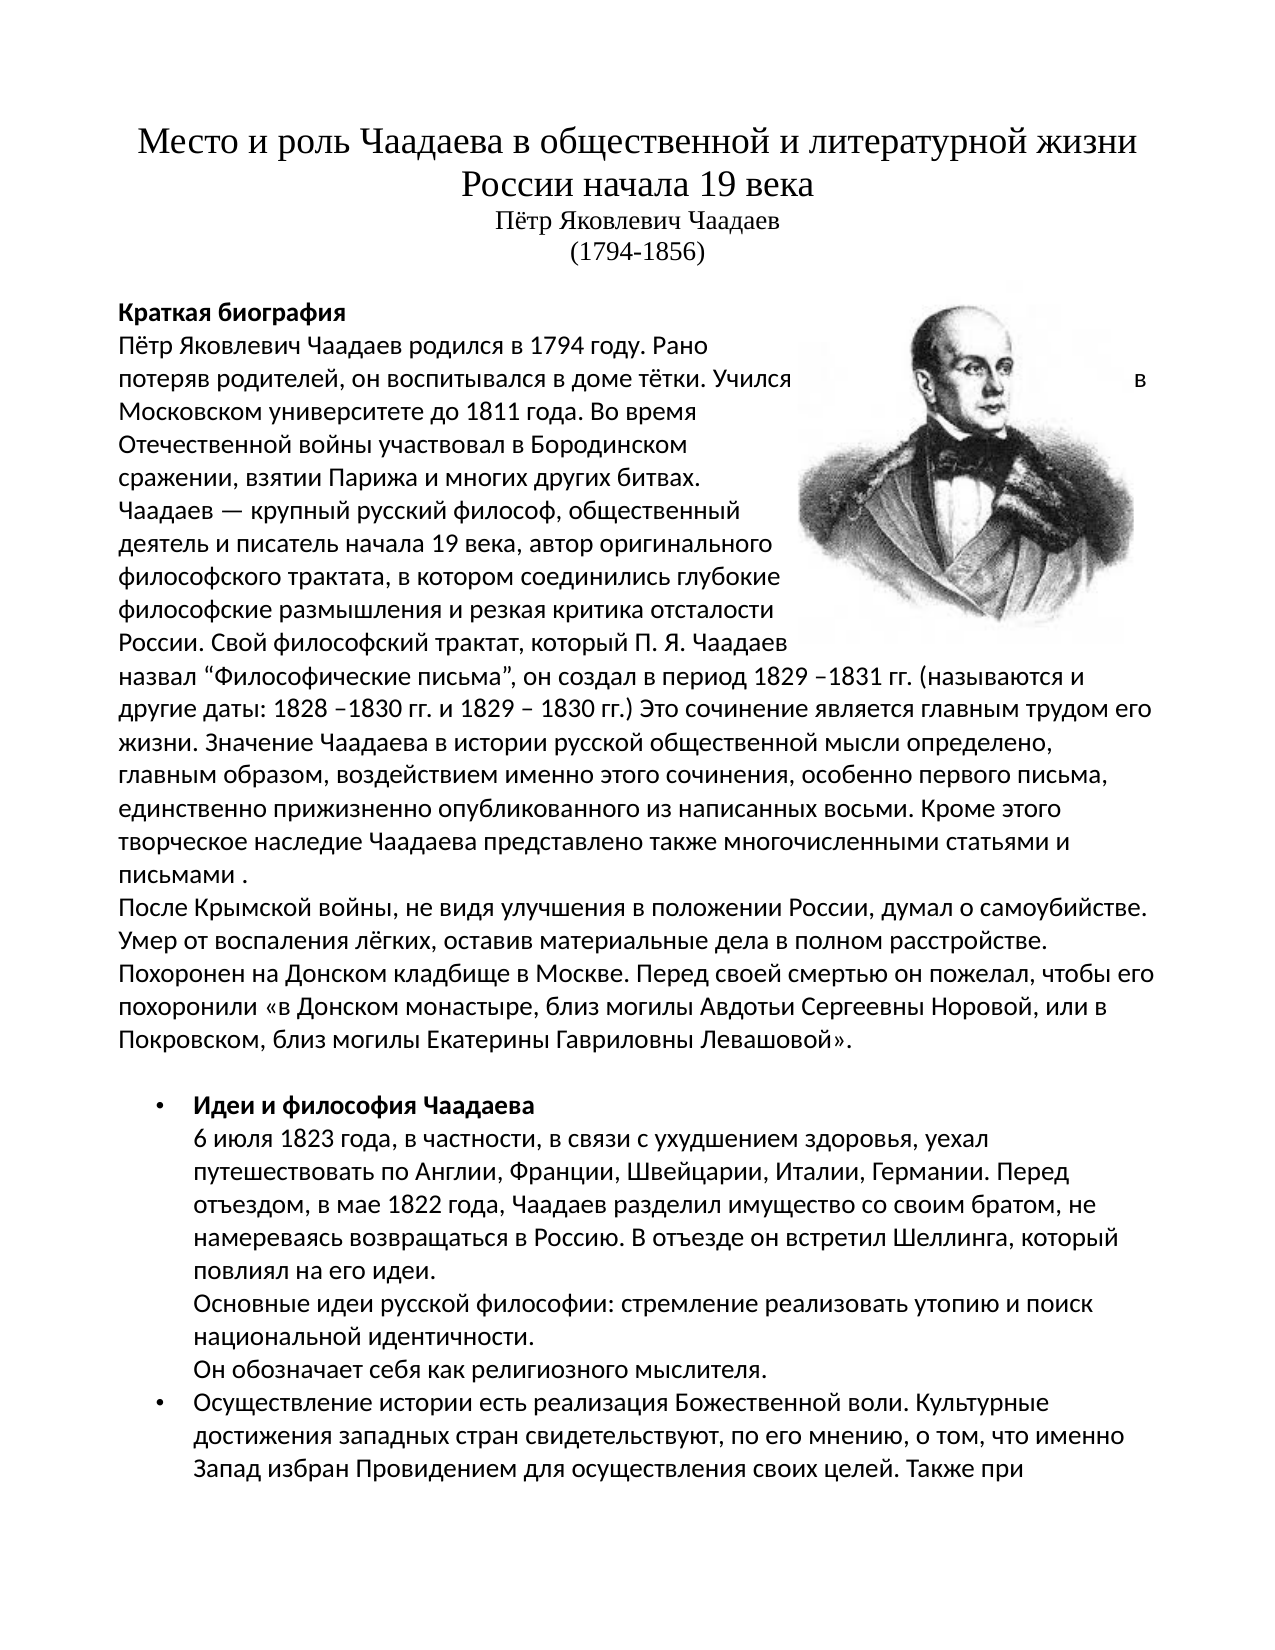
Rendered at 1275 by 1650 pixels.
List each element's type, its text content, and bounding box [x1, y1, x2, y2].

list Идеи и философия Чаадаева 6 июля 1823 года, в частности, в связи с ухудшением здоровья, уехал путешествовать по Англии, Франции, Швейцарии, Италии, Германии. Перед отъездом, в мае 1822 года, Чаадаев разделил имущество со своим братом, не намереваясь возвращаться в Россию. В отъезде он встретил Шеллинга, который повлиял на его идеи. Основные идеи русской философии: стремление реализовать утопию и поиск национальной идентичности. Он обозначает себя как религиозного мыслителя. [156, 1088, 1157, 1385]
text Краткая биография Пётр Яковлевич Чаадаев родился в 1794 году. Рано потеряв родителей, он воспитывался в доме тётки. Учился в Московском университете до 1811 года. Во время Отечественной войны участвовал в Бородинском сражении, взятии Парижа и многих других битвах. Чаадаев — крупный русский философ, общественный деятель и писатель начала 19 века, автор оригинального философского трактата, в котором соединились глубокие философские размышления и резкая критика отсталости России. Свой философский трактат, который П. Я. Чаадаев назвал “Философические письма”, он создал в период 1829 –1831 гг. (называются и другие даты: 1828 –1830 гг. и 1829 – 1830 гг.) Это сочинение является главным трудом его жизни. Значение Чаадаева в истории русской общественной мысли определено, главным образом, воздействием именно этого сочинения, особенно первого письма, единственно прижизненно опубликованного из написанных восьми. Кроме этого творческое наследие Чаадаева представлено также многочисленными статьями и письмами . После Крымской войны, не видя улучшения в положении России, думал о самоубийстве. Умер от воспаления лёгких, оставив материальные дела в полном расстройстве. Похоронен на Донском кладбище в Москве. Перед своей смертью он пожелал, чтобы его похоронили «в Донском монастыре, близ могилы Авдотьи Сергеевны Норовой, или в Покровском, близ могилы Екатерины Гавриловны Левашовой». [118, 295, 1157, 1055]
list Осуществление истории есть реализация Божественной воли. Культурные достижения западных стран свидетельствуют, по его мнению, о том, что именно Запад избран Провидением для осуществления своих целей. Также при [156, 1385, 1157, 1484]
text Место и роль Чаадаева в общественной и литературной жизни России начала 19 века Пётр Яковлевич Чаадаев (1794-1856) [118, 118, 1157, 267]
